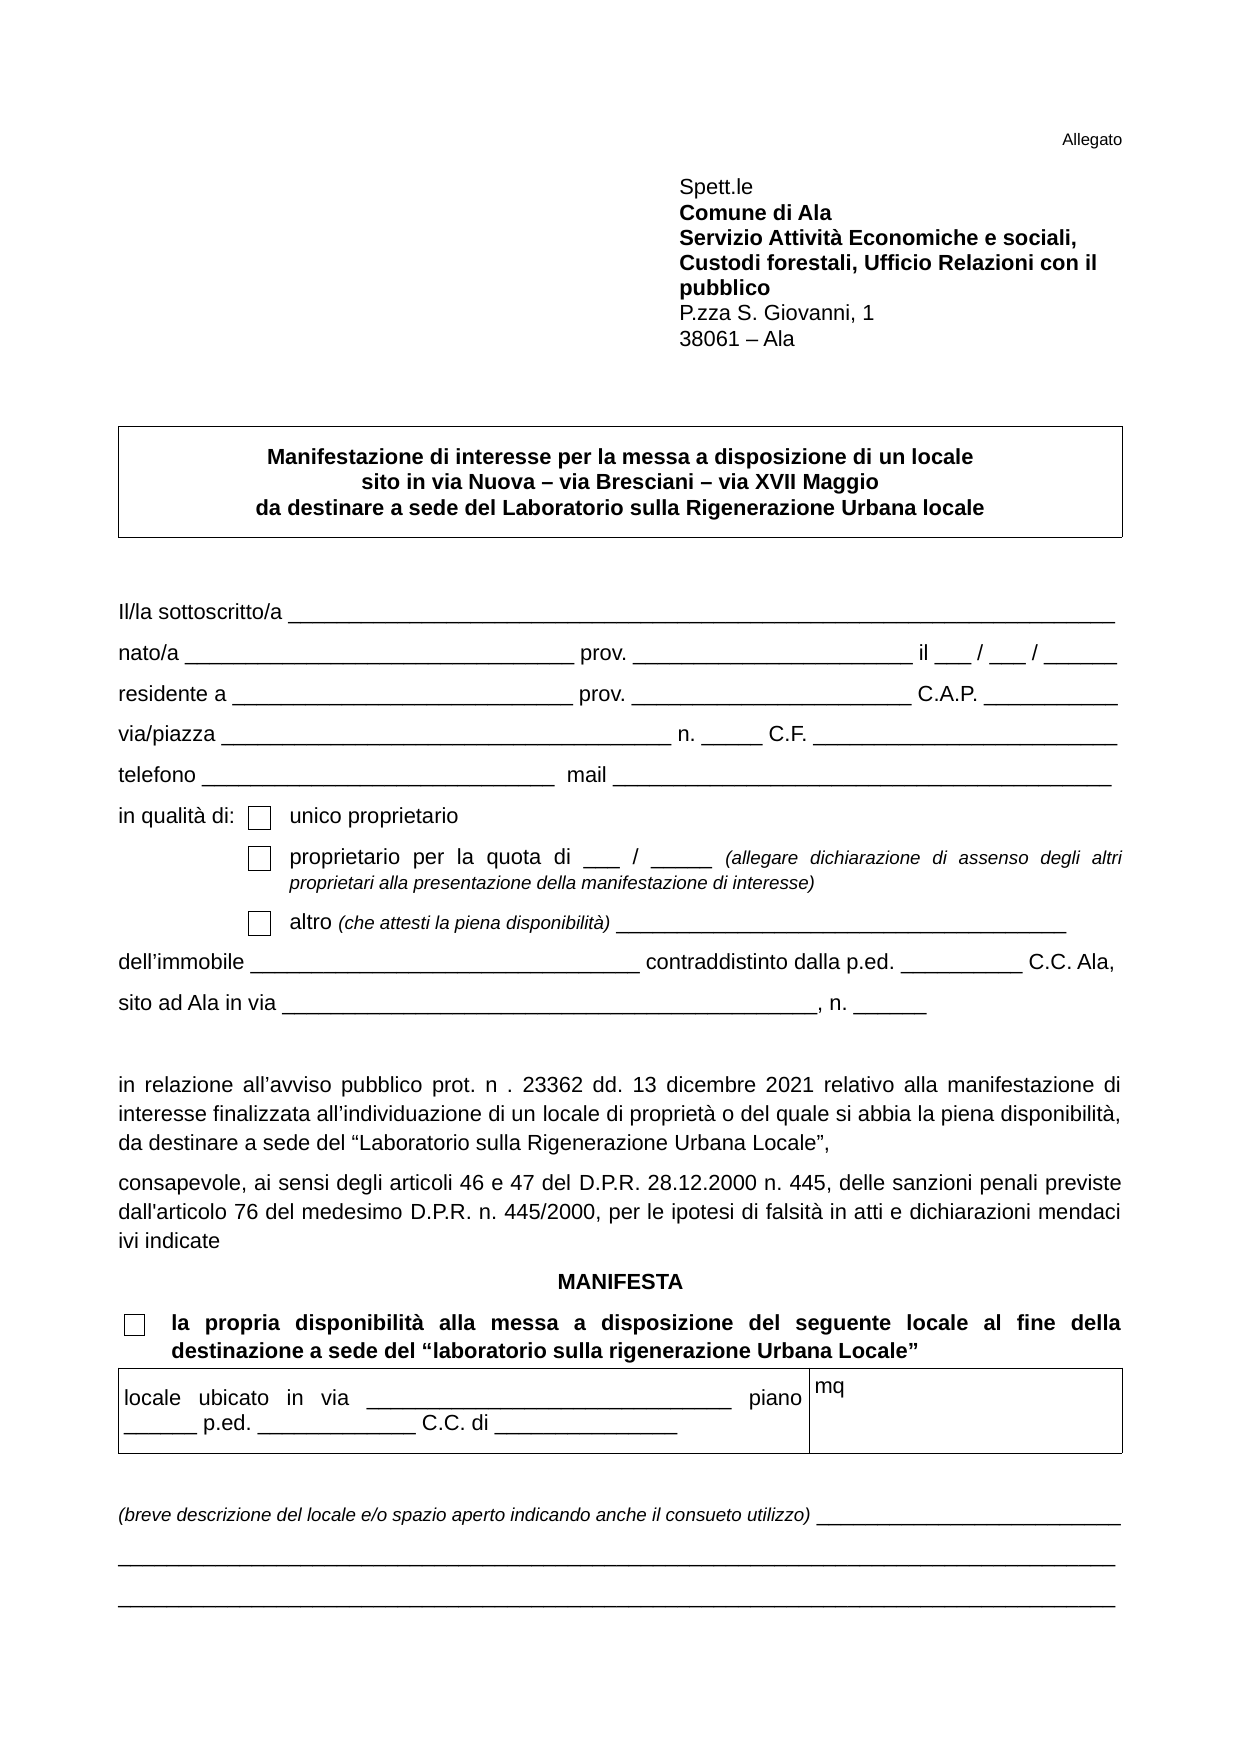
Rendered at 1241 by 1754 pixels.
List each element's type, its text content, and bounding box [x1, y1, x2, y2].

text Comune di Ala [679, 199, 1122, 225]
text dell’immobile ________________________________ contraddistinto dalla p.ed. __________ C.C. Ala, [118, 949, 1122, 974]
text in relazione all’avviso pubblico prot. n . 23362 dd. 13 dicembre 2021 relativo alla manifestazione di interesse finalizzata all’individuazione di un locale dI proprietà O DEl QUALe SI ABBIA LA PIENA Disponibilità, da destinare a sede del “laboratorio sulla rigenerazione Urbana Locale”, [118, 1071, 1122, 1154]
table_header locale ubicato in via ______________________________ piano ______ p.ed. _____________ C.C. di _______________ [119, 1369, 809, 1453]
text residente a ____________________________ prov. _______________________ C.A.P. ___________ [118, 681, 1122, 706]
text Allegato [118, 130, 1122, 149]
text MANIFESTA [118, 1269, 1122, 1294]
text proprietario per la quota di ___ / _____ (allegare dichiarazione di assenso degli altri proprietari alla presentazione della manifestazione di interesse) [289, 843, 1122, 893]
text (breve descrizione del locale e/o spazio aperto indicando anche il consueto utilizzo) _________________________ [118, 1501, 1122, 1527]
text 38061 – Ala [679, 326, 1122, 351]
text in qualità di: unico proprietario [118, 803, 1122, 828]
text la propria disponibilità alla messa a disposizione del seguente locale al fine della destinazione a sede del “laboratorio sulla rigenerazione Urbana Locale” [171, 1309, 1122, 1364]
text nato/a ________________________________ prov. _______________________ il ___ / ___ / ______ [118, 640, 1122, 665]
text telefono _____________________________ mail _________________________________________ [118, 762, 1122, 787]
text __________________________________________________________________________________ [118, 1583, 1122, 1608]
text Il/la sottoscritto/a ____________________________________________________________________ [118, 599, 1122, 624]
text Servizio Attività Economiche e sociali, Custodi forestali, Ufficio Relazioni con il pubblico [679, 225, 1122, 300]
text altro (che attesti la piena disponibilità) _____________________________________ [289, 908, 1122, 934]
table_header Manifestazione di interesse per la messa a disposizione di un locale sito in via Nuova – via Bresciani – via XVII Maggio da destinare a sede del Laboratorio sulla Rigenerazione Urbana locale [119, 427, 1122, 537]
text __________________________________________________________________________________ [118, 1542, 1122, 1567]
text sito ad Ala in via ____________________________________________, n. ______ [118, 990, 1122, 1015]
text Spett.le [679, 174, 1122, 199]
text consapevole, ai sensi degli articoli 46 e 47 del D.P.R. 28.12.2000 n. 445, delle sanzioni penali previste dall'articolo 76 del medesimo D.P.R. n. 445/2000, per le ipotesi di falsità in atti e dichiarazioni mendaci ivi indicate [118, 1170, 1122, 1253]
table_header mq [810, 1369, 1122, 1453]
text P.zza S. Giovanni, 1 [679, 300, 1122, 326]
text via/piazza _____________________________________ n. _____ C.F. _________________________ [118, 721, 1122, 747]
